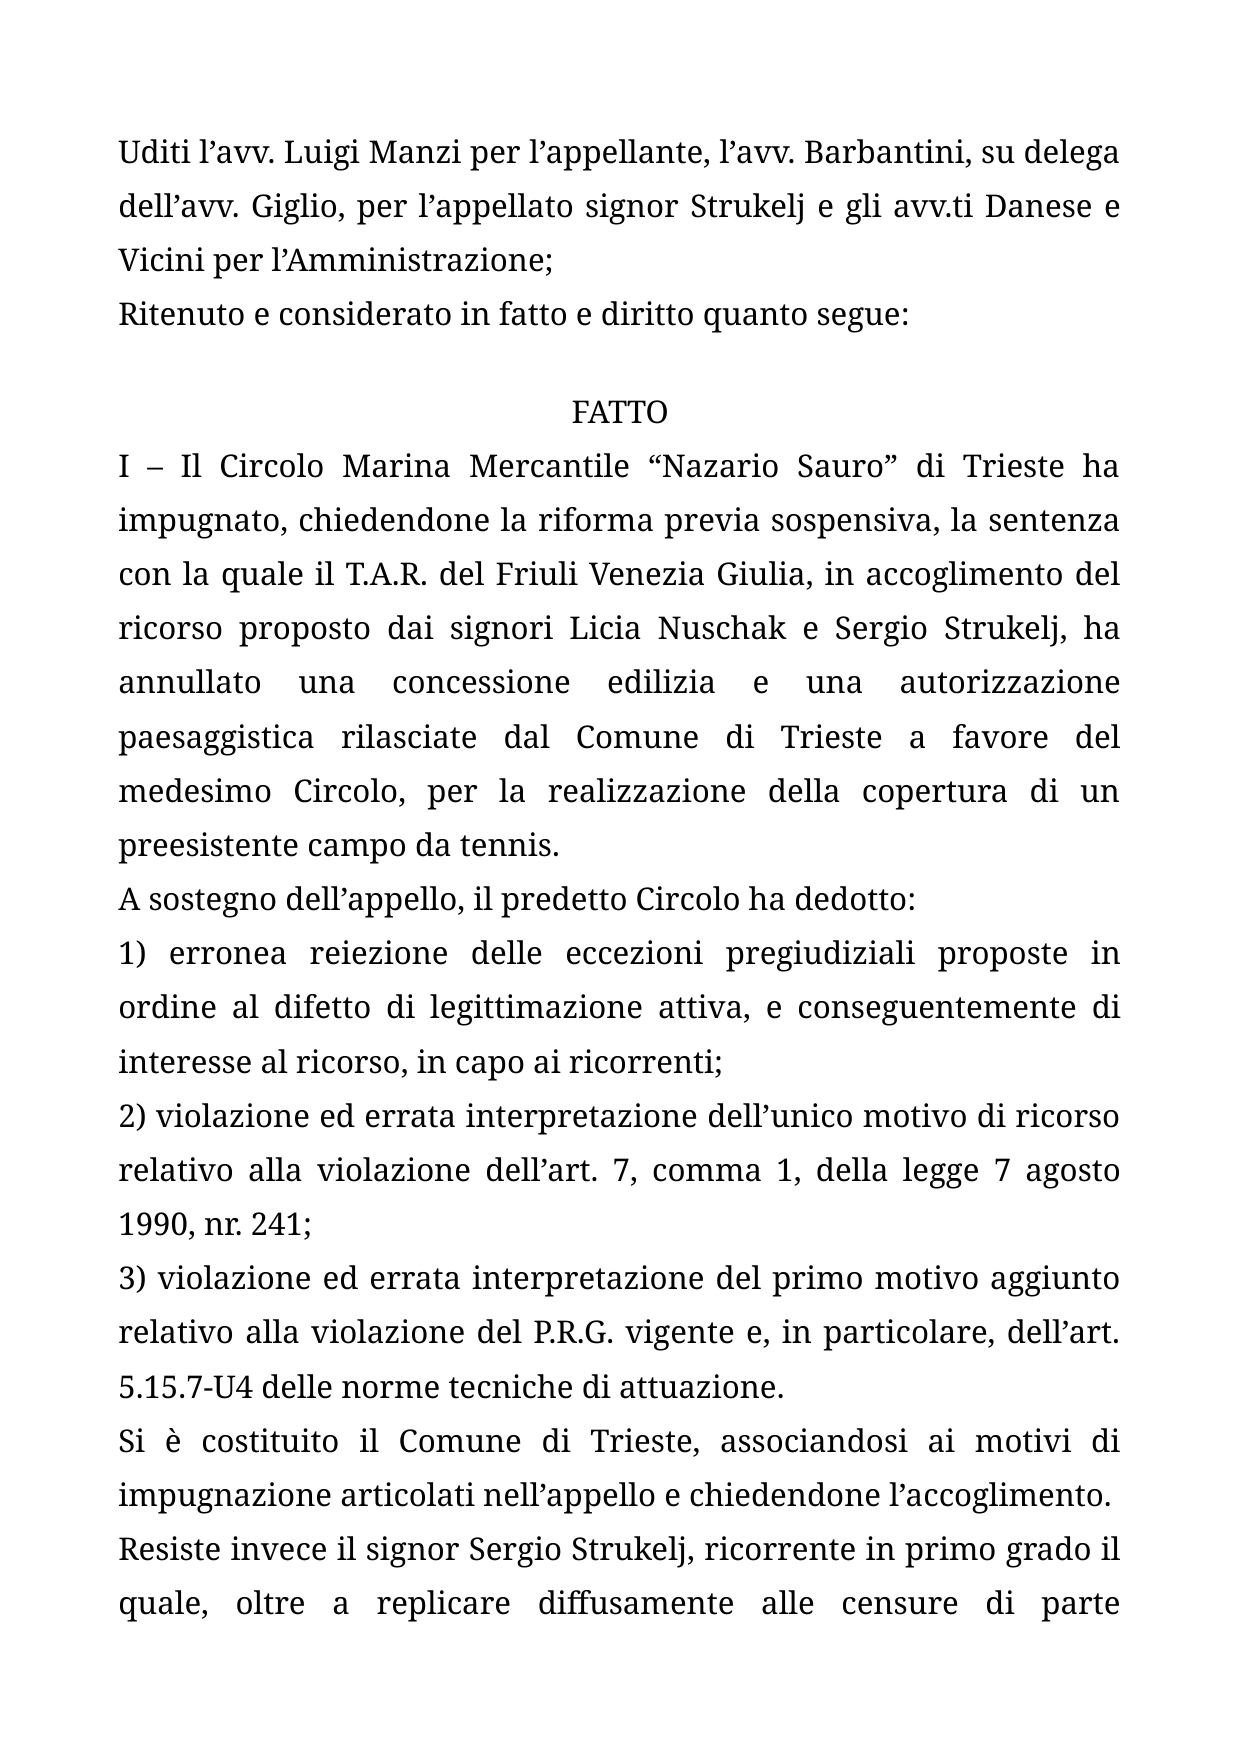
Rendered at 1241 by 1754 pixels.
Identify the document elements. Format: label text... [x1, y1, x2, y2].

text Ritenuto e considerato in fatto e diritto quanto segue: [118, 281, 1122, 335]
text A sostegno dell’appello, il predetto Circolo ha dedotto: [118, 866, 1122, 920]
text 2) violazione ed errata interpretazione dell’unico motivo di ricorso relativo alla violazione dell’art. 7, comma 1, della legge 7 agosto 1990, nr. 241; [118, 1082, 1122, 1245]
text Resiste invece il signor Sergio Strukelj, ricorrente in primo grado il quale, oltre a replicare diffusamente alle censure di parte [118, 1516, 1122, 1624]
text FATTO [118, 376, 1122, 432]
text 1) erronea reiezione delle eccezioni pregiudiziali proposte in ordine al difetto di legittimazione attiva, e conseguentemente di interesse al ricorso, in capo ai ricorrenti; [118, 920, 1122, 1082]
text I – Il Circolo Marina Mercantile “Nazario Sauro” di Trieste ha impugnato, chiedendone la riforma previa sospensiva, la sentenza con la quale il T.A.R. del Friuli Venezia Giulia, in accoglimento del ricorso proposto dai signori Licia Nuschak e Sergio Strukelj, ha annullato una concessione edilizia e una autorizzazione paesaggistica rilasciate dal Comune di Trieste a favore del medesimo Circolo, per la realizzazione della copertura di un preesistente campo da tennis. [118, 432, 1122, 866]
text Si è costituito il Comune di Trieste, associandosi ai motivi di impugnazione articolati nell’appello e chiedendone l’accoglimento. [118, 1407, 1122, 1516]
text 3) violazione ed errata interpretazione del primo motivo aggiunto relativo alla violazione del P.R.G. vigente e, in particolare, dell’art. 5.15.7-U4 delle norme tecniche di attuazione. [118, 1245, 1122, 1407]
text Uditi l’avv. Luigi Manzi per l’appellante, l’avv. Barbantini, su delega dell’avv. Giglio, per l’appellato signor Strukelj e gli avv.ti Danese e Vicini per l’Amministrazione; [118, 118, 1122, 281]
